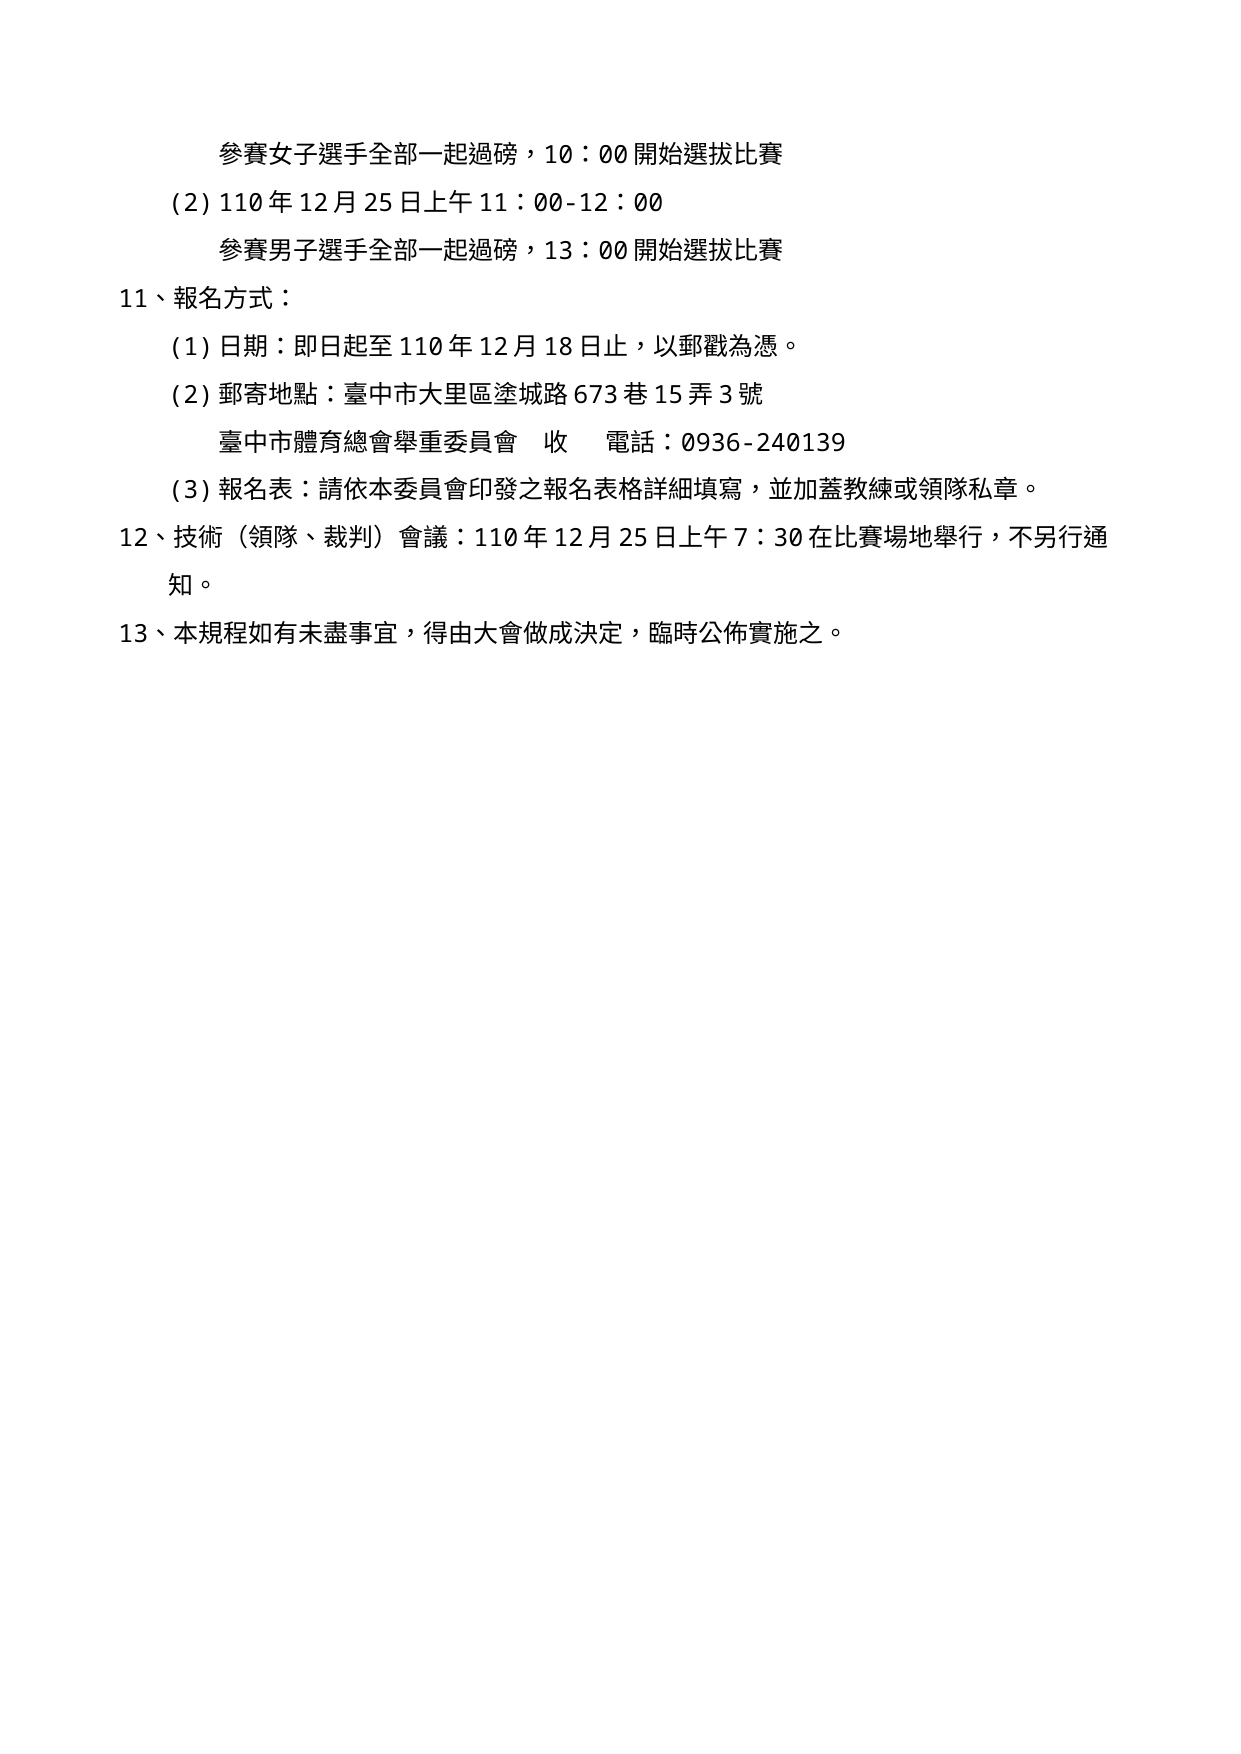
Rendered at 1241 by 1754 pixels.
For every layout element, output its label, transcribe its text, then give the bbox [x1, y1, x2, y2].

list 本規程如有未盡事宜，得由大會做成決定，臨時公佈實施之。 [118, 604, 1122, 652]
list 報名方式： [118, 269, 1122, 317]
list 技術（領隊、裁判）會議：110年12月25日上午7：30在比賽場地舉行，不另行通知。 [118, 508, 1122, 604]
list 110年12月25日上午11：00-12：00 [168, 173, 1122, 221]
list 日期：即日起至110年12月18日止，以郵戳為憑。 [168, 317, 1122, 365]
text 參賽男子選手全部一起過磅，13：00開始選拔比賽 [218, 221, 1122, 269]
text 參賽女子選手全部一起過磅，10：00開始選拔比賽 [218, 125, 1122, 173]
list 郵寄地點：臺中市大里區塗城路673巷15弄3號 [168, 365, 1122, 413]
list 報名表：請依本委員會印發之報名表格詳細填寫，並加蓋教練或領隊私章。 [168, 461, 1122, 508]
text 臺中市體育總會舉重委員會 收 電話：0936-240139 [218, 413, 1122, 461]
